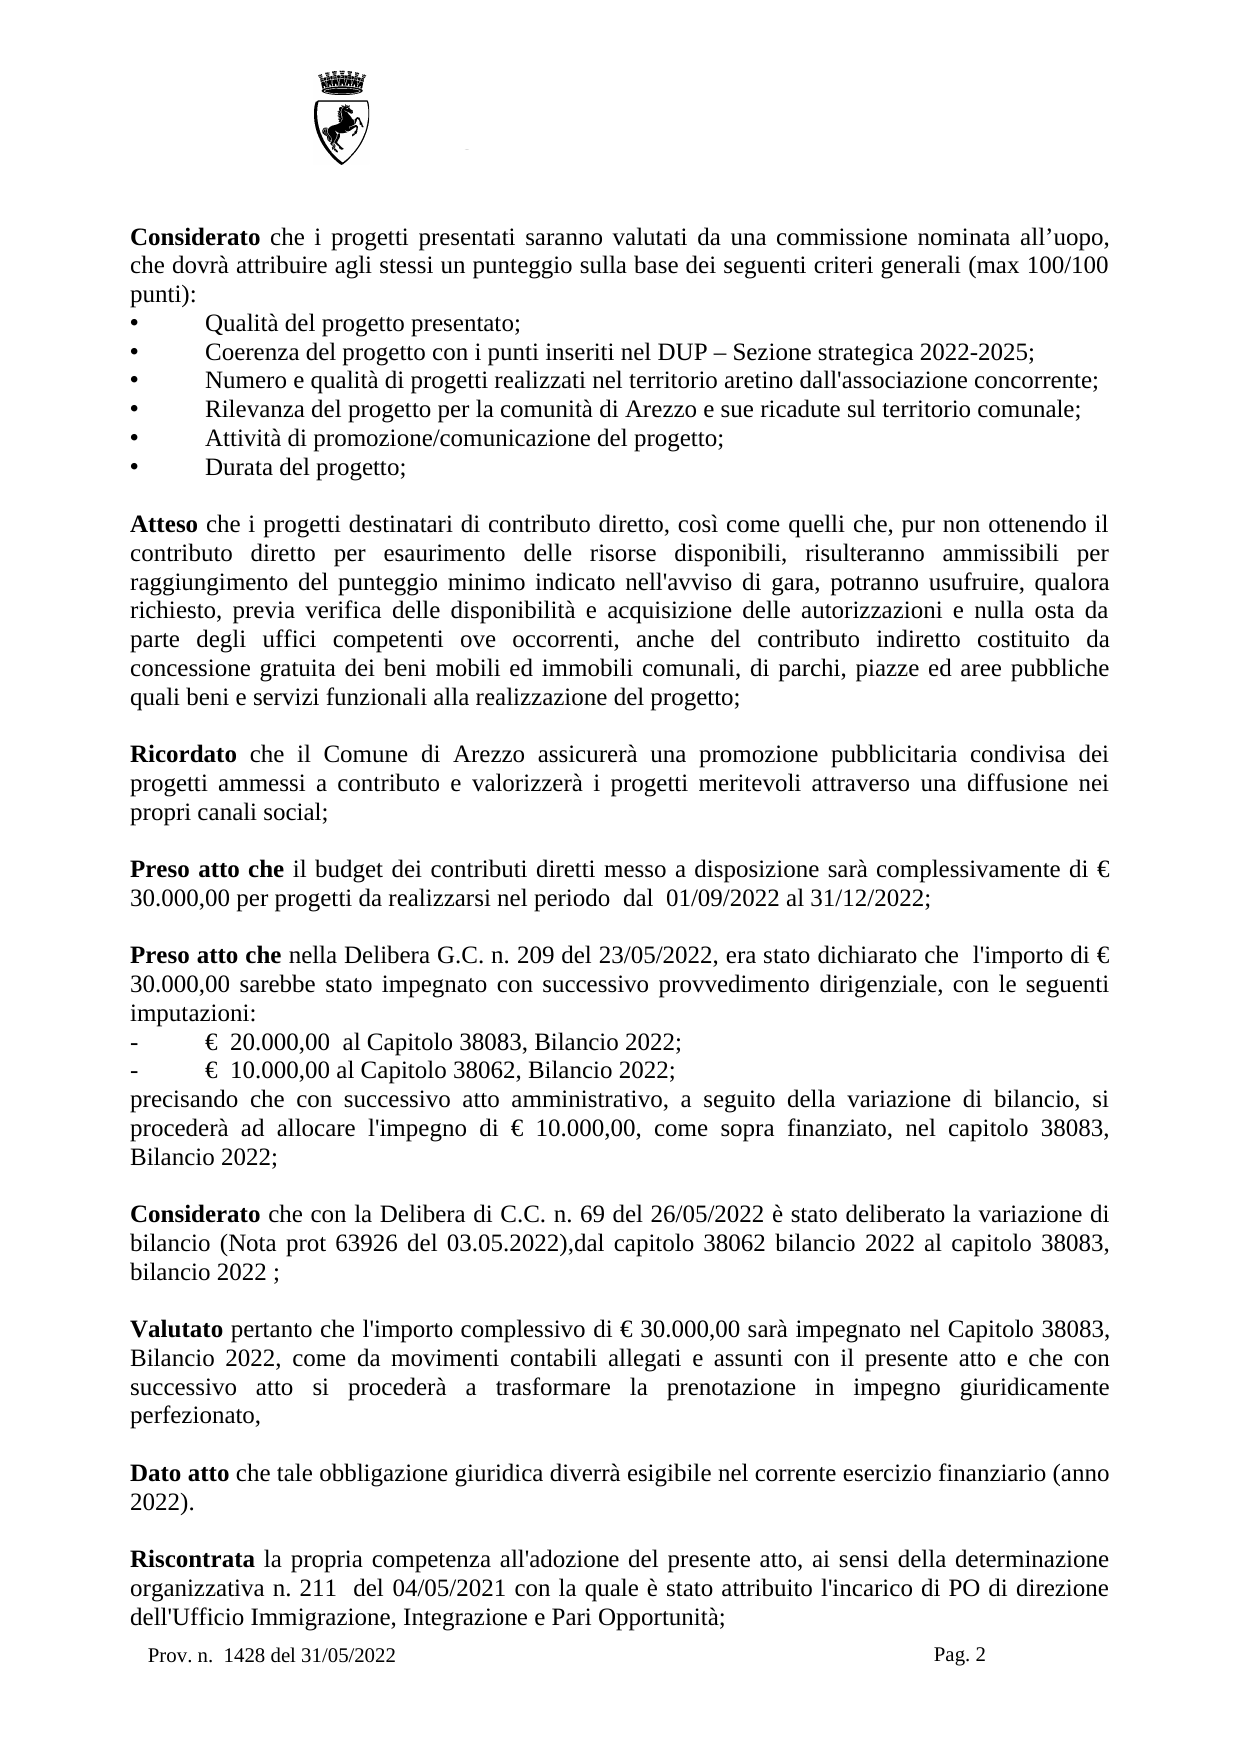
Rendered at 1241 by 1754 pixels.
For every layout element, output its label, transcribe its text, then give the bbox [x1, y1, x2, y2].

text Riscontrata la propria competenza all'adozione del presente atto, ai sensi della determinazione organizzativa n. 211 del 04/05/2021 con la quale è stato attribuito l'incarico di PO di direzione dell'Ufficio Immigrazione, Integrazione e Pari Opportunità; [130, 1544, 1110, 1630]
list Attività di promozione/comunicazione del progetto; [130, 423, 1110, 452]
text precisando che con successivo atto amministrativo, a seguito della variazione di bilancio, si procederà ad allocare l'impegno di € 10.000,00, come sopra finanziato, nel capitolo 38083, Bilancio 2022; [130, 1084, 1110, 1170]
text Considerato che i progetti presentati saranno valutati da una commissione nominata all’uopo, che dovrà attribuire agli stessi un punteggio sulla base dei seguenti criteri generali (max 100/100 punti): [130, 222, 1110, 308]
text - € 20.000,00 al Capitolo 38083, Bilancio 2022; [130, 1027, 1110, 1055]
list Qualità del progetto presentato; [130, 308, 1110, 337]
list Rilevanza del progetto per la comunità di Arezzo e sue ricadute sul territorio comunale; [130, 394, 1110, 423]
text Preso atto che nella Delibera G.C. n. 209 del 23/05/2022, era stato dichiarato che l'importo di € 30.000,00 sarebbe stato impegnato con successivo provvedimento dirigenziale, con le seguenti imputazioni: [130, 940, 1110, 1027]
text - € 10.000,00 al Capitolo 38062, Bilancio 2022; [130, 1055, 1110, 1084]
list Coerenza del progetto con i punti inseriti nel DUP – Sezione strategica 2022-2025; [130, 337, 1110, 365]
text Atteso che i progetti destinatari di contributo diretto, così come quelli che, pur non ottenendo il contributo diretto per esaurimento delle risorse disponibili, risulteranno ammissibili per raggiungimento del punteggio minimo indicato nell'avviso di gara, potranno usufruire, qualora richiesto, previa verifica delle disponibilità e acquisizione delle autorizzazioni e nulla osta da parte degli uffici competenti ove occorrenti, anche del contributo indiretto costituito da concessione gratuita dei beni mobili ed immobili comunali, di parchi, piazze ed aree pubbliche quali beni e servizi funzionali alla realizzazione del progetto; [130, 509, 1110, 710]
text Ricordato che il Comune di Arezzo assicurerà una promozione pubblicitaria condivisa dei progetti ammessi a contributo e valorizzerà i progetti meritevoli attraverso una diffusione nei propri canali social; [130, 739, 1110, 825]
list Durata del progetto; [130, 452, 1110, 480]
list Numero e qualità di progetti realizzati nel territorio aretino dall'associazione concorrente; [130, 365, 1110, 394]
text Considerato che con la Delibera di C.C. n. 69 del 26/05/2022 è stato deliberato la variazione di bilancio (Nota prot 63926 del 03.05.2022),dal capitolo 38062 bilancio 2022 al capitolo 38083, bilancio 2022 ; [130, 1199, 1110, 1285]
text Dato atto che tale obbligazione giuridica diverrà esigibile nel corrente esercizio finanziario (anno 2022). [130, 1458, 1110, 1515]
text Valutato pertanto che l'importo complessivo di € 30.000,00 sarà impegnato nel Capitolo 38083, Bilancio 2022, come da movimenti contabili allegati e assunti con il presente atto e che con successivo atto si procederà a trasformare la prenotazione in impegno giuridicamente perfezionato, [130, 1314, 1110, 1429]
picture [313, 70, 370, 165]
text Preso atto che il budget dei contributi diretti messo a disposizione sarà complessivamente di € 30.000,00 per progetti da realizzarsi nel periodo dal 01/09/2022 al 31/12/2022; [130, 854, 1110, 912]
